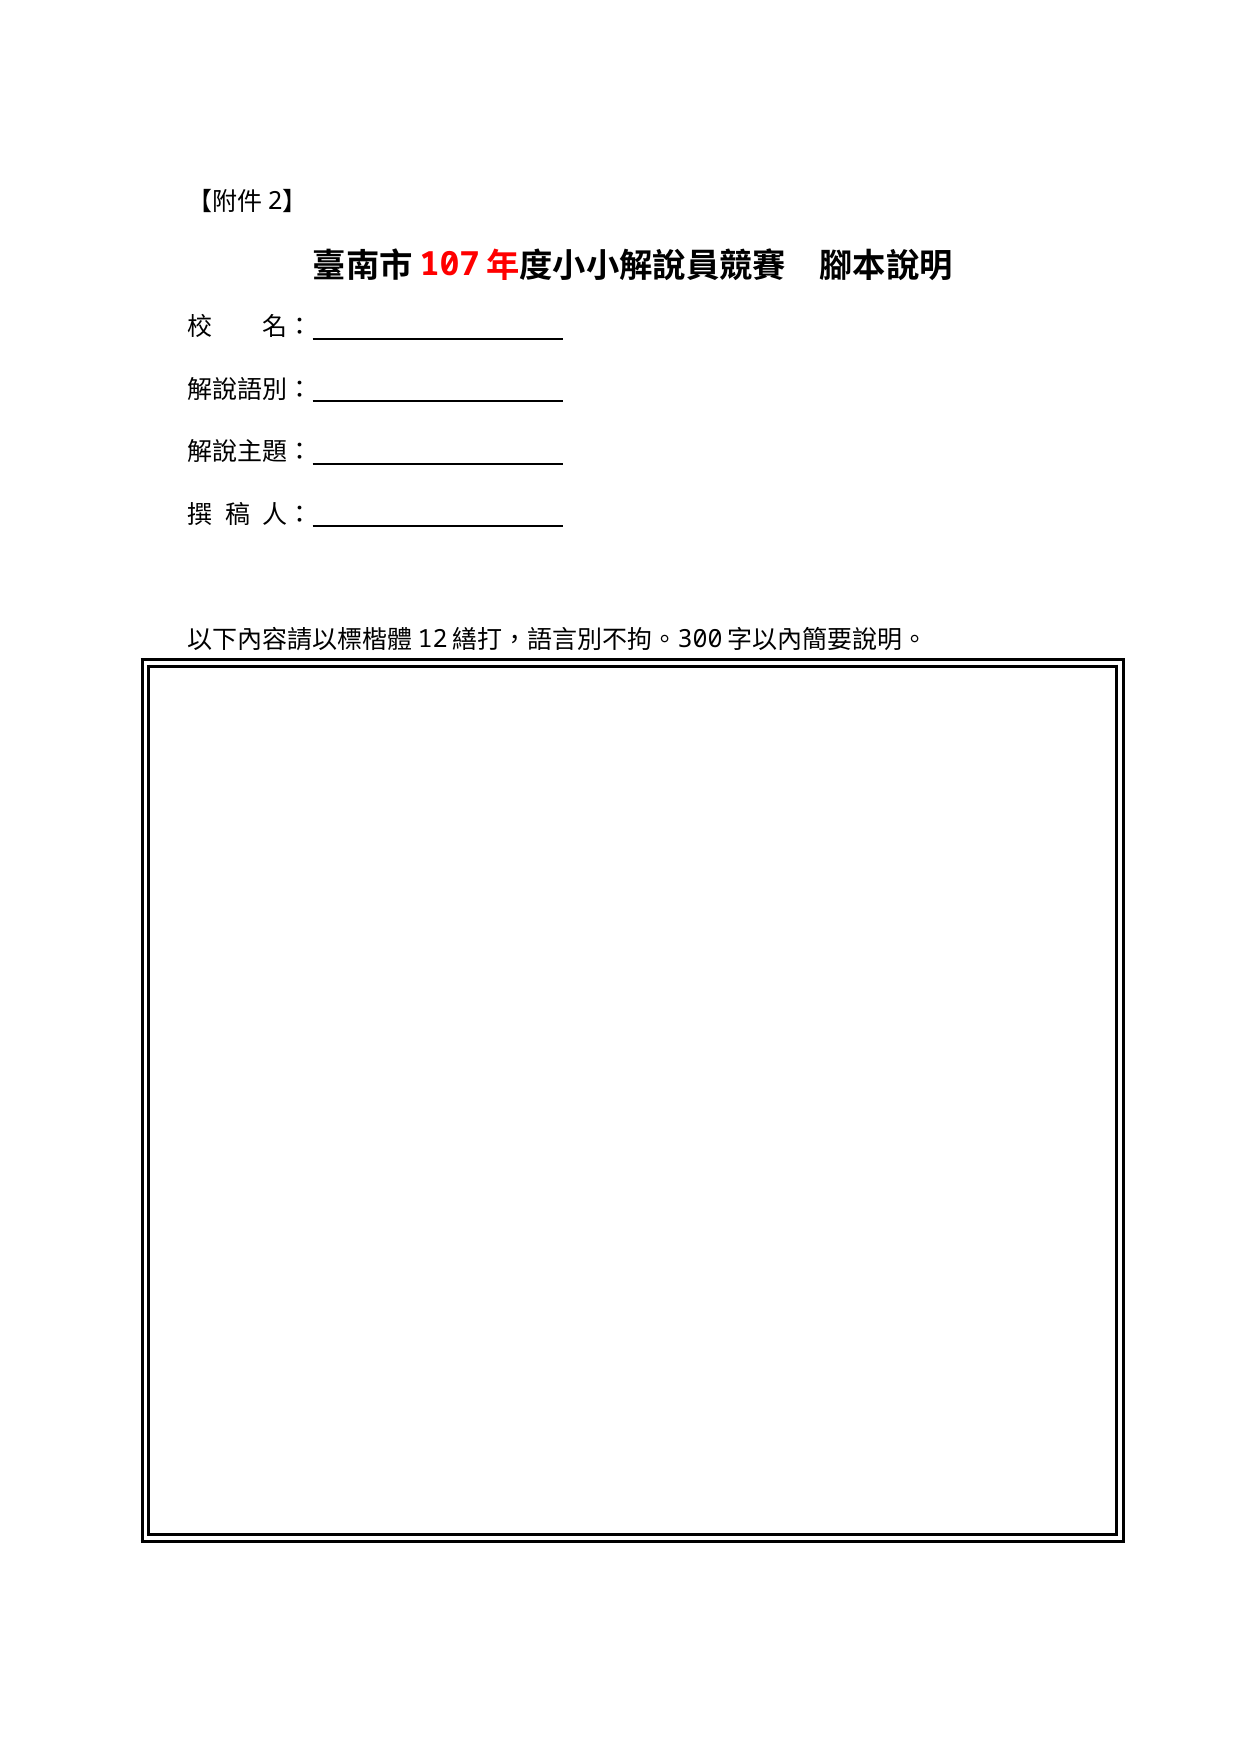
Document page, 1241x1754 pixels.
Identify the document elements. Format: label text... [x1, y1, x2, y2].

table_header [145, 661, 1120, 1533]
text 解說主題： [187, 408, 1078, 471]
text 撰 稿 人： [187, 471, 1078, 533]
text 校 名： [187, 283, 1078, 346]
text 臺南市107年度小小解說員競賽 腳本說明 [187, 221, 1078, 283]
text 【附件2】 [187, 158, 1078, 221]
text 以下內容請以標楷體12繕打，語言別不拘。300字以內簡要說明。 [187, 596, 1078, 658]
table_header [150, 668, 1115, 1533]
text 解說語別： [187, 346, 1078, 408]
